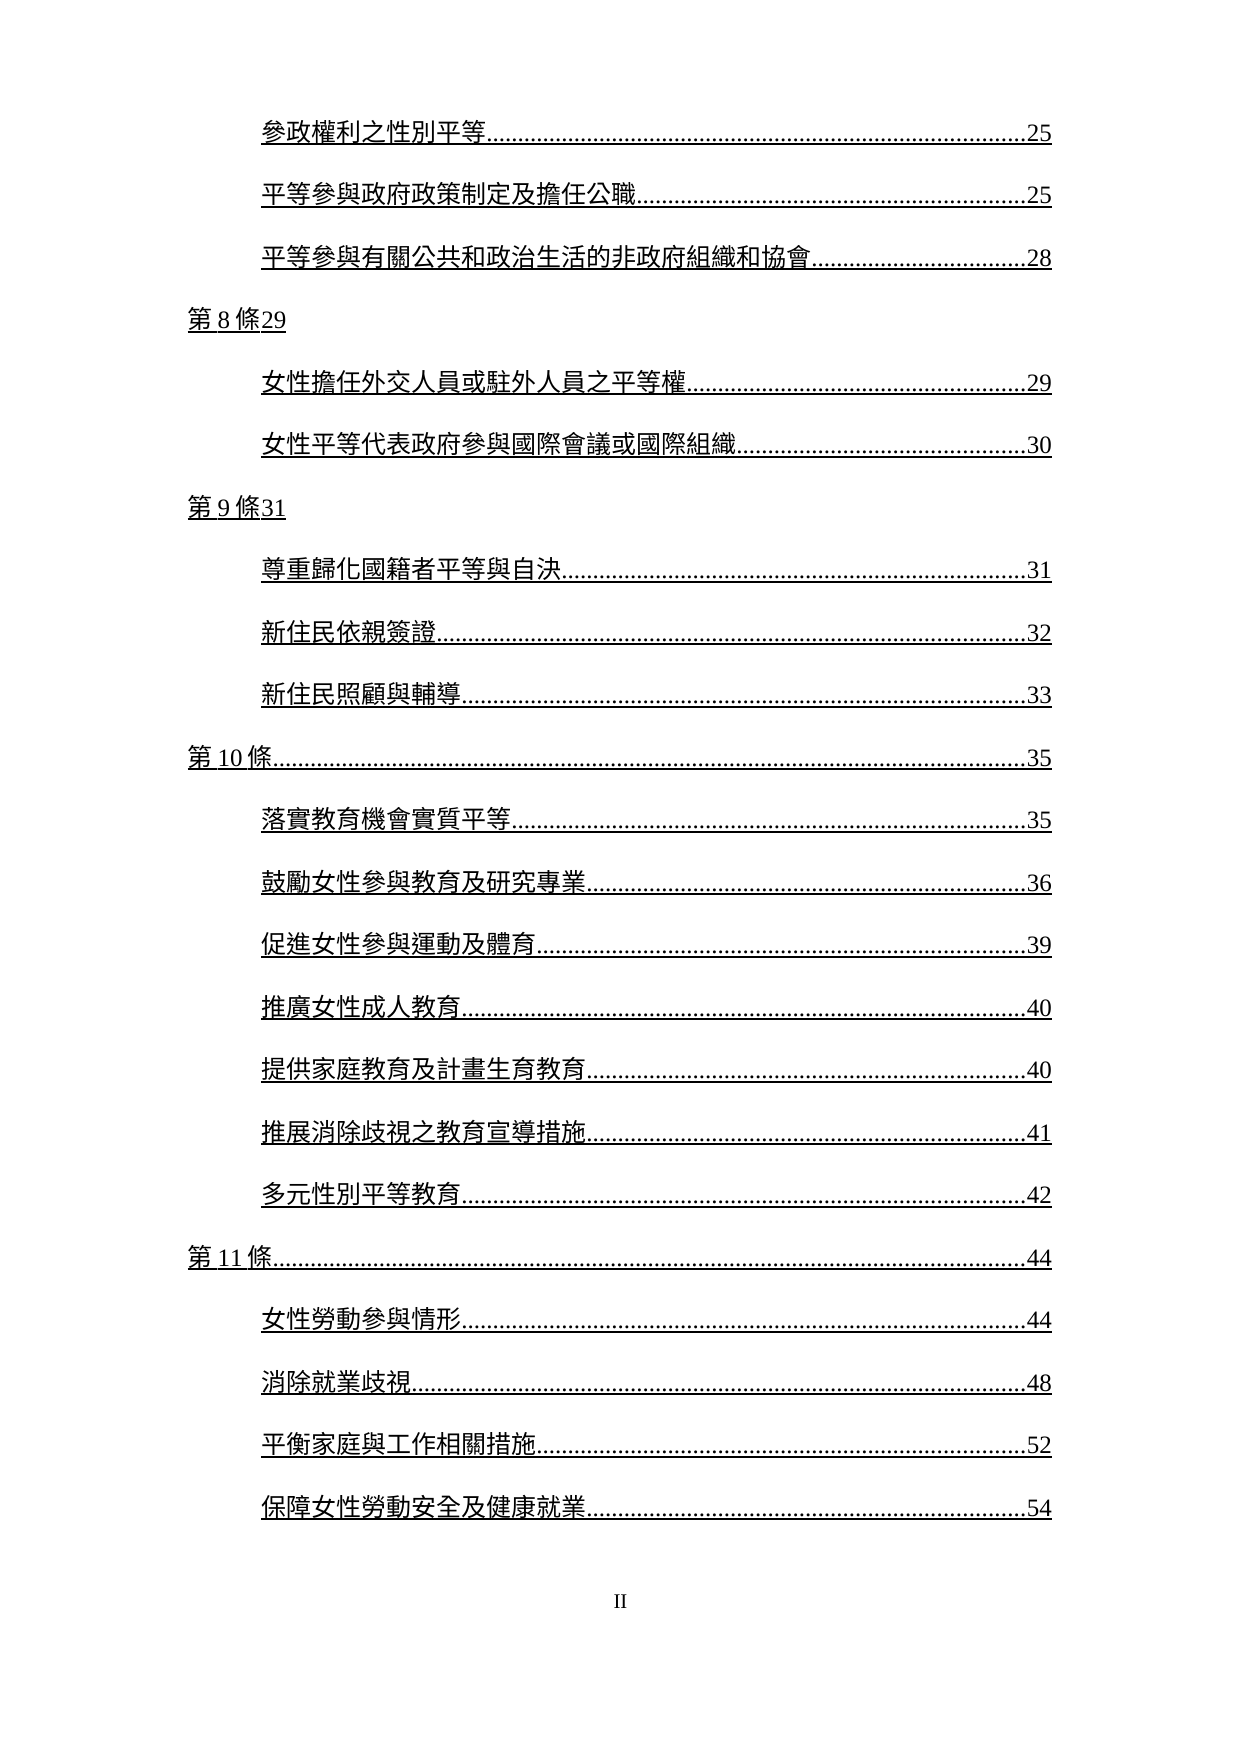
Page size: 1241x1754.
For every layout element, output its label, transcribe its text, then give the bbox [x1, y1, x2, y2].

text 推廣女性成人教育 40 [261, 964, 1053, 1026]
text 促進女性參與運動及體育 39 [261, 901, 1053, 964]
text 第8條 29 [187, 276, 1053, 339]
text 鼓勵女性參與教育及研究專業 36 [261, 839, 1053, 901]
text 女性勞動參與情形 44 [261, 1276, 1053, 1339]
text 平等參與政府政策制定及擔任公職 25 [261, 151, 1053, 214]
text 尊重歸化國籍者平等與自決 31 [261, 526, 1053, 589]
text 平等參與有關公共和政治生活的非政府組織和協會 28 [261, 214, 1053, 276]
text 新住民照顧與輔導 33 [261, 651, 1053, 714]
text 女性平等代表政府參與國際會議或國際組織 30 [261, 401, 1053, 464]
text 新住民依親簽證 32 [261, 589, 1053, 651]
text 第11條 44 [187, 1214, 1053, 1276]
text 多元性別平等教育 42 [261, 1151, 1053, 1214]
text 第10條 35 [187, 714, 1053, 776]
text 參政權利之性別平等 25 [261, 89, 1053, 151]
text 平衡家庭與工作相關措施 52 [261, 1401, 1053, 1464]
text 提供家庭教育及計畫生育教育 40 [261, 1026, 1053, 1089]
text 落實教育機會實質平等 35 [261, 776, 1053, 839]
text 消除就業歧視 48 [261, 1339, 1053, 1401]
text 第9條 31 [187, 464, 1053, 526]
text 保障女性勞動安全及健康就業 54 [261, 1464, 1053, 1526]
text 推展消除歧視之教育宣導措施 41 [261, 1089, 1053, 1151]
text 女性擔任外交人員或駐外人員之平等權 29 [261, 339, 1053, 401]
